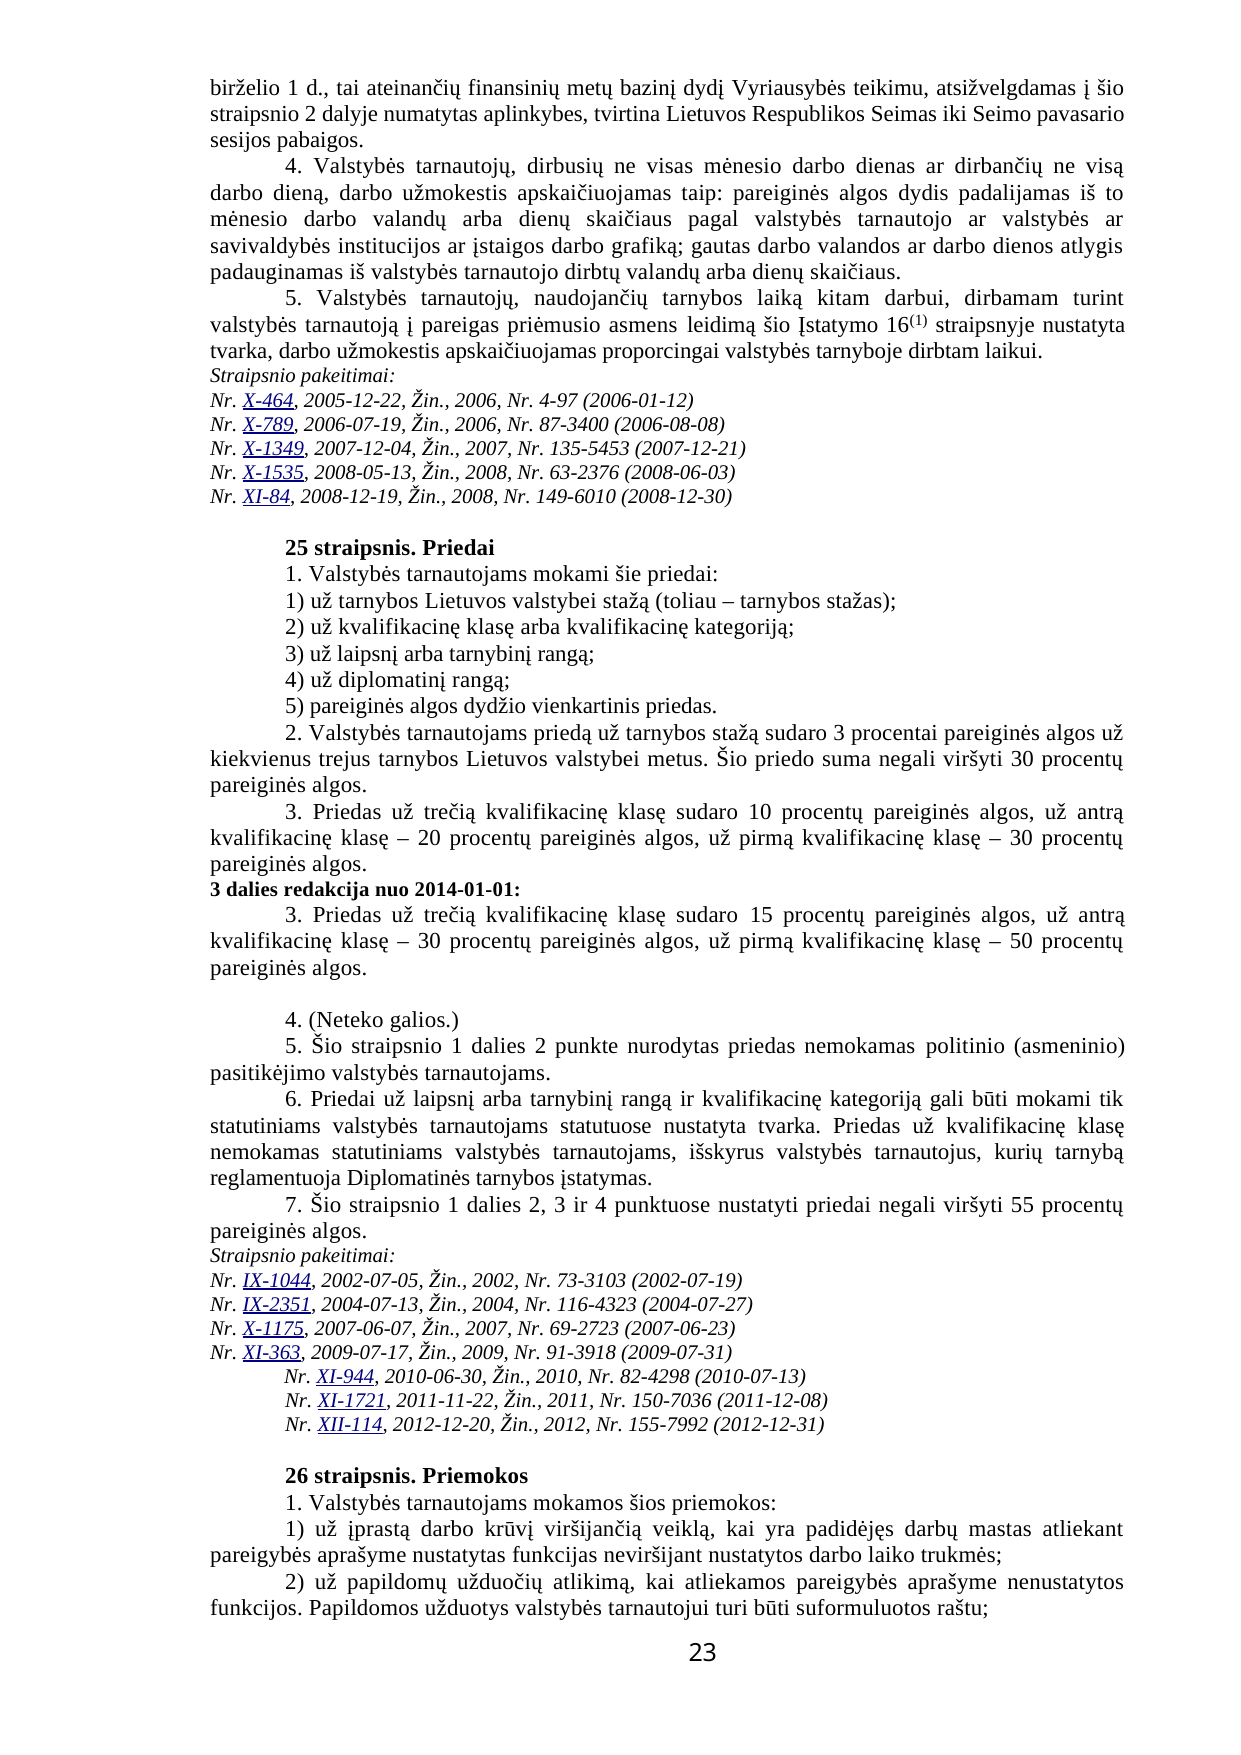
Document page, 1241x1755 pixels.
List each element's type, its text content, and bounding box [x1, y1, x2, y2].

text Nr. X-1175, 2007-06-07, Žin., 2007, Nr. 69-2723 (2007-06-23) [210, 1316, 1120, 1340]
text Nr. X-464, 2005-12-22, Žin., 2006, Nr. 4-97 (2006-01-12) [210, 387, 1120, 412]
text Nr. XI-1721, 2011-11-22, Žin., 2011, Nr. 150-7036 (2011-12-08) [285, 1388, 1120, 1412]
text 1. Valstybės tarnautojams mokami šie priedai: [210, 561, 1126, 587]
text 3 dalies redakcija nuo 2014-01-01: [210, 877, 1126, 901]
text 4. Valstybės tarnautojų, dirbusių ne visas mėnesio darbo dienas ar dirbančių ne visą darbo dieną, darbo užmokestis apskaičiuojamas taip: pareiginės algos dydis padalijamas iš to mėnesio darbo valandų arba dienų skaičiaus pagal valstybės tarnautojo ar valstybės ar savivaldybės institucijos ar įstaigos darbo grafiką; gautas darbo valandos ar darbo dienos atlygis padauginamas iš valstybės tarnautojo dirbtų valandų arba dienų skaičiaus. [210, 153, 1126, 284]
text 3. Priedas už trečią kvalifikacinę klasę sudaro 15 procentų pareiginės algos, už antrą kvalifikacinę klasę – 30 procentų pareiginės algos, už pirmą kvalifikacinę klasę – 50 procentų pareiginės algos. [210, 901, 1126, 980]
text 26 straipsnis. Priemokos [210, 1462, 1126, 1489]
text Nr. XI-944, 2010-06-30, Žin., 2010, Nr. 82-4298 (2010-07-13) [210, 1364, 1120, 1388]
text 3) už laipsnį arba tarnybinį rangą; [210, 639, 1126, 666]
text 5) pareiginės algos dydžio vienkartinis priedas. [210, 692, 1126, 719]
text 3. Priedas už trečią kvalifikacinę klasę sudaro 10 procentų pareiginės algos, už antrą kvalifikacinę klasę – 20 procentų pareiginės algos, už pirmą kvalifikacinę klasę – 30 procentų pareiginės algos. [210, 798, 1126, 877]
text 1) už tarnybos Lietuvos valstybei stažą (toliau – tarnybos stažas); [210, 587, 1126, 613]
text Nr. XI-363, 2009-07-17, Žin., 2009, Nr. 91-3918 (2009-07-31) [210, 1340, 1120, 1364]
text 2) už kvalifikacinę klasę arba kvalifikacinę kategoriją; [210, 613, 1126, 639]
text Straipsnio pakeitimai: [210, 1243, 1126, 1267]
text 1. Valstybės tarnautojams mokamos šios priemokos: [210, 1489, 1126, 1515]
text 2. Valstybės tarnautojams priedą už tarnybos stažą sudaro 3 procentai pareiginės algos už kiekvienus trejus tarnybos Lietuvos valstybei metus. Šio priedo suma negali viršyti 30 procentų pareiginės algos. [210, 719, 1126, 798]
text Nr. XII-114, 2012-12-20, Žin., 2012, Nr. 155-7992 (2012-12-31) [210, 1412, 1120, 1436]
text 7. Šio straipsnio 1 dalies 2, 3 ir 4 punktuose nustatyti priedai negali viršyti 55 procentų pareiginės algos. [210, 1191, 1126, 1243]
text 6. Priedai už laipsnį arba tarnybinį rangą ir kvalifikacinę kategoriją gali būti mokami tik statutiniams valstybės tarnautojams statutuose nustatyta tvarka. Priedas už kvalifikacinę klasę nemokamas statutiniams valstybės tarnautojams, išskyrus valstybės tarnautojus, kurių tarnybą reglamentuoja Diplomatinės tarnybos įstatymas. [210, 1085, 1126, 1191]
text Nr. IX-2351, 2004-07-13, Žin., 2004, Nr. 116-4323 (2004-07-27) [210, 1292, 1120, 1316]
text 1) už įprastą darbo krūvį viršijančią veiklą, kai yra padidėjęs darbų mastas atliekant pareigybės aprašyme nustatytas funkcijas neviršijant nustatytos darbo laiko trukmės; [210, 1515, 1126, 1568]
text Straipsnio pakeitimai: [210, 363, 1126, 387]
text Nr. XI-84, 2008-12-19, Žin., 2008, Nr. 149-6010 (2008-12-30) [210, 484, 1120, 508]
text 4. (Neteko galios.) [210, 1006, 1126, 1033]
text 5. Šio straipsnio 1 dalies 2 punkte nurodytas priedas nemokamas politinio (asmeninio) pasitikėjimo valstybės tarnautojams. [210, 1033, 1126, 1085]
text 2) už papildomų užduočių atlikimą, kai atliekamos pareigybės aprašyme nenustatytos funkcijos. Papildomos užduotys valstybės tarnautojui turi būti suformuluotos raštu; [210, 1568, 1126, 1620]
text birželio 1 d., tai ateinančių finansinių metų bazinį dydį Vyriausybės teikimu, atsižvelgdamas į šio straipsnio 2 dalyje numatytas aplinkybes, tvirtina Lietuvos Respublikos Seimas iki Seimo pavasario sesijos pabaigos. [210, 73, 1126, 153]
text 4) už diplomatinį rangą; [210, 666, 1126, 692]
text Nr. IX-1044, 2002-07-05, Žin., 2002, Nr. 73-3103 (2002-07-19) [210, 1267, 1126, 1292]
text Nr. X-1535, 2008-05-13, Žin., 2008, Nr. 63-2376 (2008-06-03) [210, 460, 1120, 484]
text 5. Valstybės tarnautojų, naudojančių tarnybos laiką kitam darbui, dirbamam turint valstybės tarnautoją į pareigas priėmusio asmens leidimą šio Įstatymo 16(1) straipsnyje nustatyta tvarka, darbo užmokestis apskaičiuojamas proporcingai valstybės tarnyboje dirbtam laikui. [210, 284, 1126, 363]
text 25 straipsnis. Priedai [210, 534, 1126, 561]
text Nr. X-1349, 2007-12-04, Žin., 2007, Nr. 135-5453 (2007-12-21) [210, 436, 1120, 460]
text Nr. X-789, 2006-07-19, Žin., 2006, Nr. 87-3400 (2006-08-08) [210, 412, 1120, 436]
